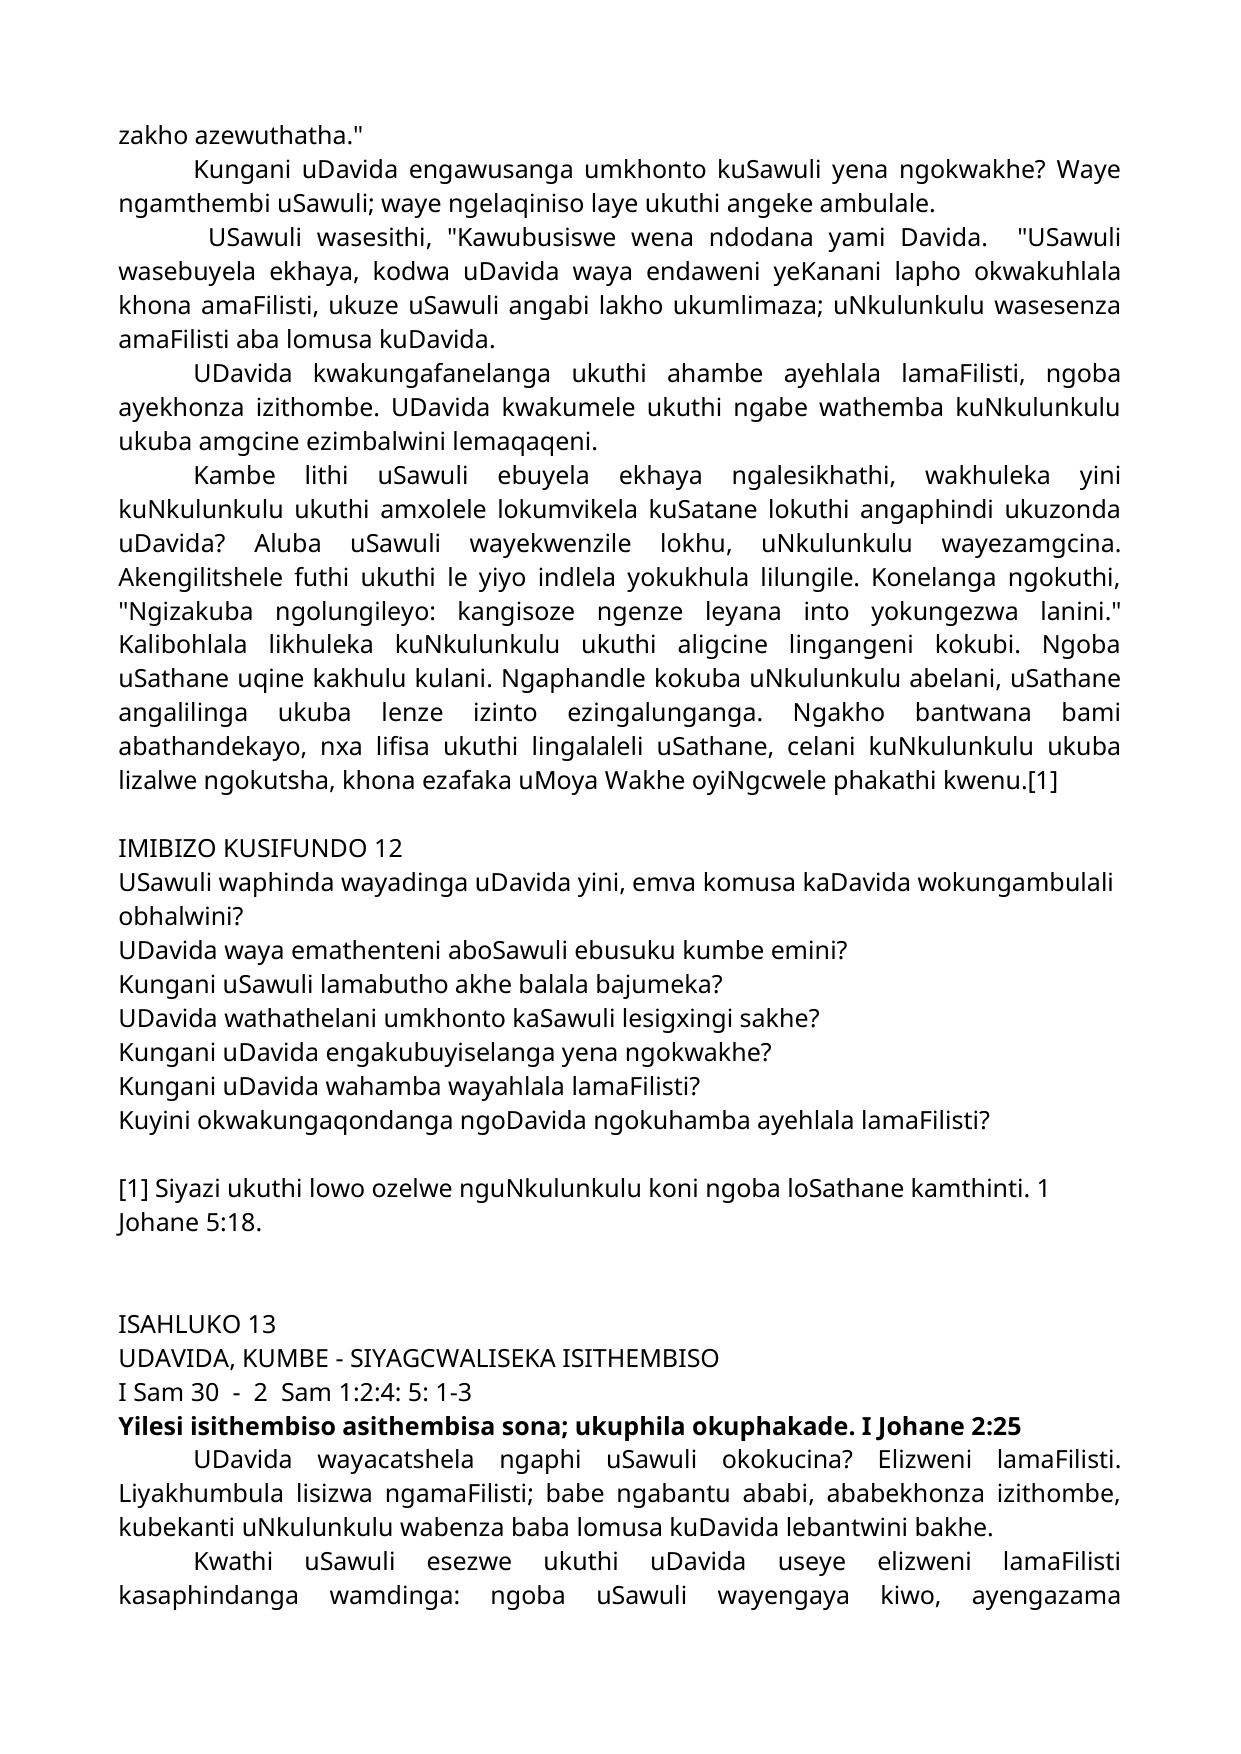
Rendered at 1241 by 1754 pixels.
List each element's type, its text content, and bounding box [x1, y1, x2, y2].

text Kungani uDavida engawusanga umkhonto kuSawuli yena ngokwakhe? Waye ngamthembi uSawuli; waye ngelaqiniso laye ukuthi angeke ambulale. [118, 152, 1122, 220]
text zakho azewuthatha." [118, 118, 1122, 152]
text Kungani uDavida engakubuyiselanga yena ngokwakhe? [118, 1035, 1122, 1069]
text UDAVIDA, KUMBE - SIYAGCWALISEKA ISITHEMBISO [118, 1341, 1122, 1374]
text I Sam 30 - 2 Sam 1:2:4: 5: 1-3 [118, 1374, 1122, 1408]
text Kungani uSawuli lamabutho akhe balala bajumeka? [118, 967, 1122, 1001]
text Kambe lithi uSawuli ebuyela ekhaya ngalesikhathi, wakhuleka yini kuNkulunkulu ukuthi amxolele lokumvikela kuSatane lokuthi angaphindi ukuzonda uDavida? Aluba uSawuli wayekwenzile lokhu, uNkulunkulu wayezamgcina. Akengilitshele futhi ukuthi le yiyo indlela yokukhula lilungile. Konelanga ngokuthi, "Ngizakuba ngolungileyo: kangisoze ngenze leyana into yokungezwa lanini." Kalibohlala likhuleka kuNkulunkulu ukuthi aligcine lingangeni kokubi. Ngoba uSathane uqine kakhulu kulani. Ngaphandle kokuba uNkulunkulu abelani, uSathane angalilinga ukuba lenze izinto ezingalunganga. Ngakho bantwana bami abathandekayo, nxa lifisa ukuthi lingalaleli uSathane, celani kuNkulunkulu ukuba lizalwe ngokutsha, khona ezafaka uMoya Wakhe oyiNgcwele phakathi kwenu.[1] [118, 458, 1122, 797]
text USawuli wasesithi, "Kawubusiswe wena ndodana yami Davida. "USawuli wasebuyela ekhaya, kodwa uDavida waya endaweni yeKanani lapho okwakuhlala khona amaFilisti, ukuze uSawuli angabi lakho ukumlimaza; uNkulunkulu wasesenza amaFilisti aba lomusa kuDavida. [118, 220, 1122, 356]
text ISAHLUKO 13 [118, 1307, 1122, 1341]
text Kungani uDavida wahamba wayahlala lamaFilisti? [118, 1069, 1122, 1103]
text UDavida kwakungafanelanga ukuthi ahambe ayehlala lamaFilisti, ngoba ayekhonza izithombe. UDavida kwakumele ukuthi ngabe wathemba kuNkulunkulu ukuba amgcine ezimbalwini lemaqaqeni. [118, 356, 1122, 458]
text Kwathi uSawuli esezwe ukuthi uDavida useye elizweni lamaFilisti kasaphindanga wamdinga: ngoba uSawuli wayengaya kiwo, ayengazama [118, 1544, 1122, 1612]
text IMIBIZO KUSIFUNDO 12 [118, 831, 1122, 865]
text Kuyini okwakungaqondanga ngoDavida ngokuhamba ayehlala lamaFilisti? [118, 1103, 1122, 1137]
text USawuli waphinda wayadinga uDavida yini, emva komusa kaDavida wokungambulali obhalwini? [118, 865, 1122, 933]
text UDavida wathathelani umkhonto kaSawuli lesigxingi sakhe? [118, 1001, 1122, 1035]
text [1] Siyazi ukuthi lowo ozelwe nguNkulunkulu koni ngoba loSathane kamthinti. 1 Johane 5:18. [118, 1171, 1122, 1239]
text Yilesi isithembiso asithembisa sona; ukuphila okuphakade. I Johane 2:25 [118, 1408, 1122, 1442]
text UDavida waya emathenteni aboSawuli ebusuku kumbe emini? [118, 933, 1122, 967]
text UDavida wayacatshela ngaphi uSawuli okokucina? Elizweni lamaFilisti. Liyakhumbula lisizwa ngamaFilisti; babe ngabantu ababi, ababekhonza izithombe, kubekanti uNkulunkulu wabenza baba lomusa kuDavida lebantwini bakhe. [118, 1442, 1122, 1544]
